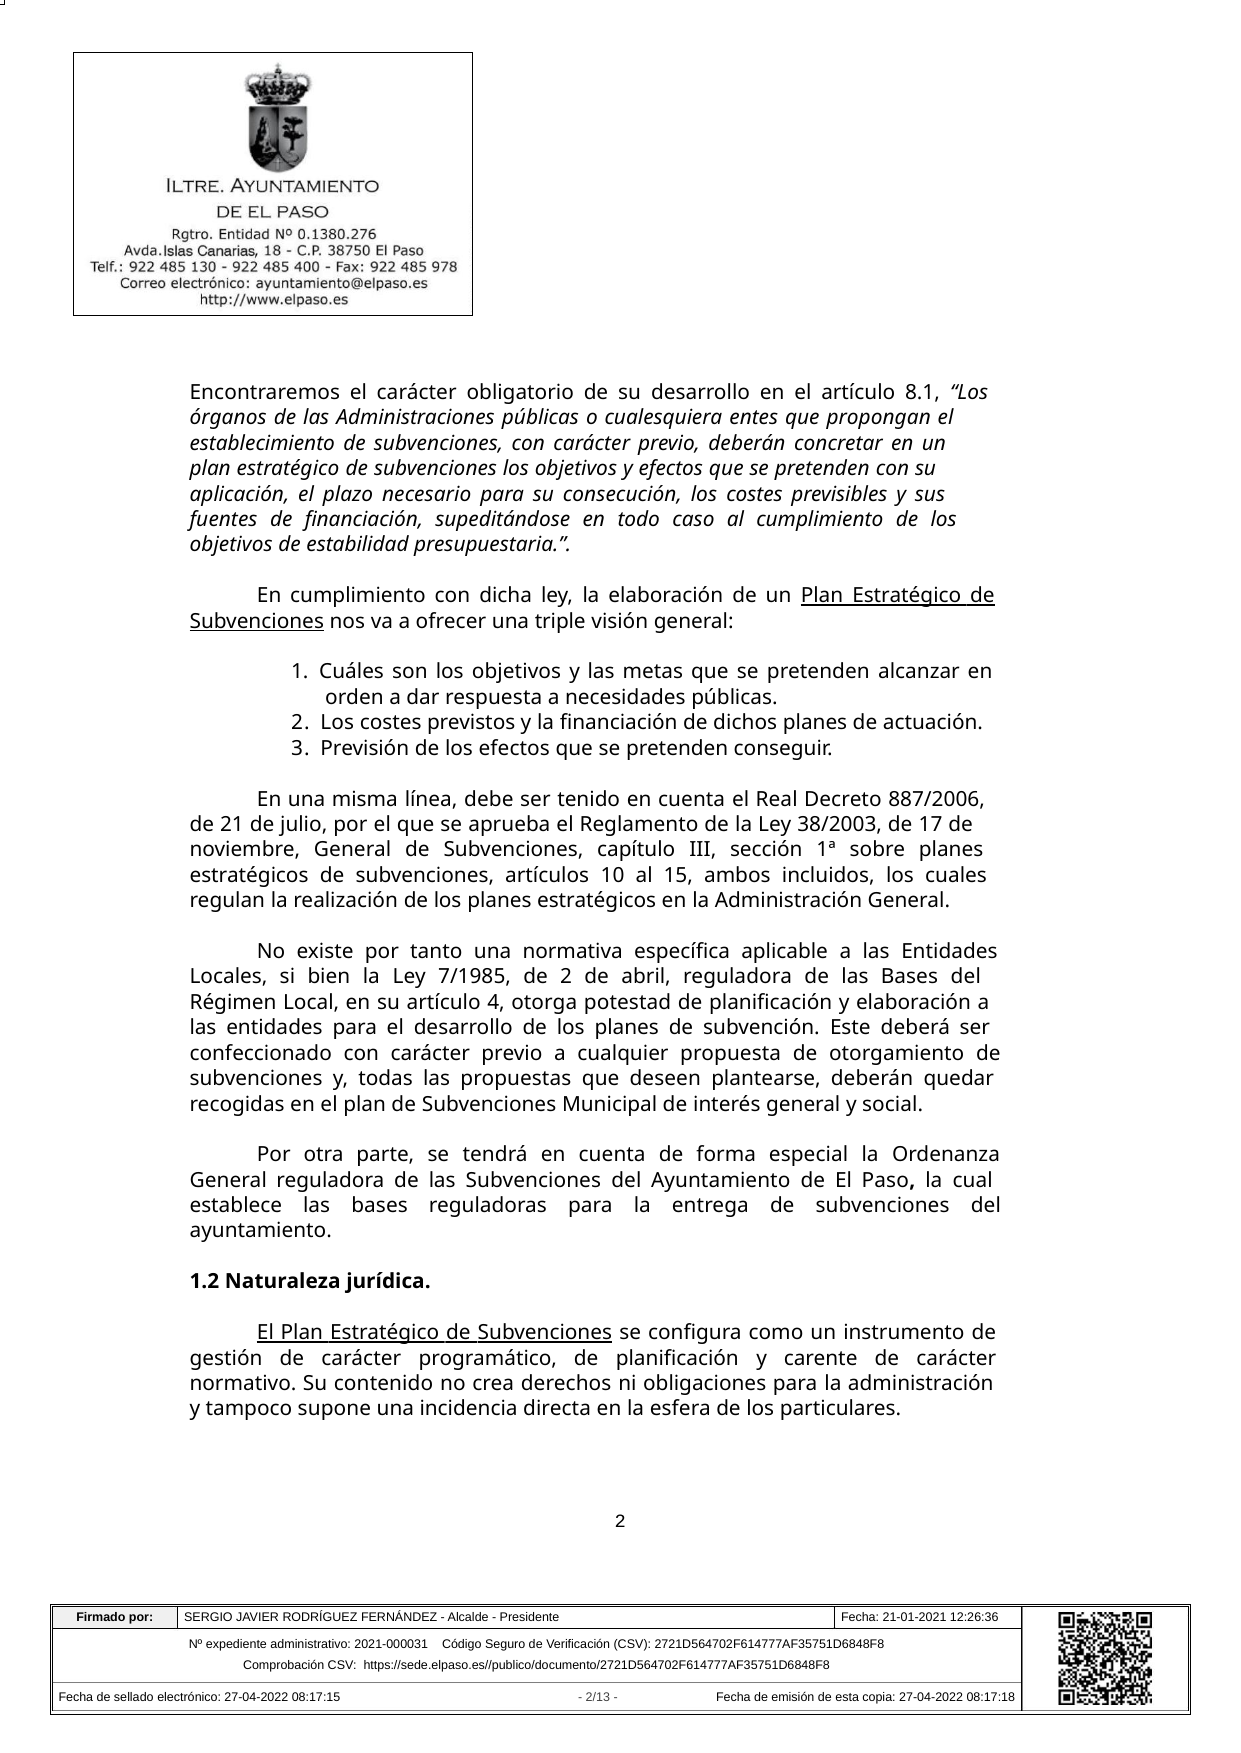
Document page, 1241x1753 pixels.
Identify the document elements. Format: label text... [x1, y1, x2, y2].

text noviembre, General de Subvenciones, capítulo III, sección 1ª sobre planes [189, 837, 1076, 862]
text 2 [614, 1510, 651, 1532]
text subvenciones y, todas las propuestas que deseen plantearse, deberán quedar [189, 1065, 1076, 1091]
text confeccionado con carácter previo a cualquier propuesta de otorgamiento de [189, 1040, 1076, 1065]
text establece las bases reguladoras para la entrega de subvenciones del [189, 1192, 1076, 1218]
text 3 [291, 735, 329, 760]
text . Los costes previstos y la financiación de dichos planes de actuación. [329, 709, 1066, 735]
text No existe por tanto una normativa específica aplicable a las Entidades [257, 938, 1076, 964]
text Fecha: 21-01-2021 12:26:36 [841, 1610, 1022, 1624]
text plan estratégico de subvenciones los objetivos y efectos que se pretenden con su [189, 455, 1076, 481]
text Encontraremos el carácter obligatorio de su desarrollo en el artículo 8.1, “Los [189, 379, 1076, 404]
text las entidades para el desarrollo de los planes de subvención. Este deberá ser [189, 1014, 1076, 1040]
text General reguladora de las Subvenciones del Ayuntamiento de El Paso, la cual [189, 1167, 1076, 1192]
text Comprobación CSV: https://sede.elpaso.es//publico/documento/2721D564702F614777AF35751D6848F8 [243, 1658, 910, 1672]
text estratégicos de subvenciones, artículos 10 al 15, ambos incluidos, los cuales [189, 862, 1076, 887]
text Régimen Local, en su artículo 4, otorga potestad de planificación y elaboración a [189, 989, 1076, 1014]
text En cumplimiento con dicha ley, la elaboración de un Plan Estratégico de [257, 582, 1076, 608]
text y tampoco supone una incidencia directa en la esfera de los particulares. [189, 1396, 1076, 1421]
text Nº expediente administrativo: 2021-000031 Código Seguro de Verificación (CSV): 2721D564702F614777AF35751D6848F8 [188, 1638, 910, 1652]
text de 21 de julio, por el que se aprueba el Reglamento de la Ley 38/2003, de 17 de [189, 811, 1076, 837]
text órganos de las Administraciones públicas o cualesquiera entes que propongan el [189, 404, 1076, 430]
picture [74, 53, 472, 315]
text - 2/13 - [578, 1691, 636, 1705]
text 2 [291, 709, 329, 735]
text gestión de carácter programático, de planificación y carente de carácter [189, 1344, 1076, 1370]
text Subvenciones nos va a ofrecer una triple visión general: [189, 608, 1076, 633]
picture [51, 1605, 1190, 1714]
text establecimiento de subvenciones, con carácter previo, deberán concretar en un [189, 430, 1076, 455]
text Fecha de sellado electrónico: 27-04-2022 08:17:15 [58, 1690, 365, 1704]
text Fecha de emisión de esta copia: 27-04-2022 08:17:18 [716, 1690, 1040, 1704]
text 1. Cuáles son los objetivos y las metas que se pretenden alcanzar en [291, 658, 1076, 684]
text regulan la realización de los planes estratégicos en la Administración General. [189, 887, 1076, 913]
text ayuntamiento. [189, 1218, 1076, 1243]
text 1.2 Naturaleza jurídica. [189, 1268, 490, 1294]
text fuentes de financiación, supeditándose en todo caso al cumplimiento de los [189, 506, 1076, 532]
text orden a dar respuesta a necesidades públicas. [325, 684, 1066, 709]
text Firmado por: [76, 1610, 172, 1624]
text recogidas en el plan de Subvenciones Municipal de interés general y social. [189, 1091, 1076, 1116]
text En una misma línea, debe ser tenido en cuenta el Real Decreto 887/2006, [257, 786, 1076, 811]
text Por otra parte, se tendrá en cuenta de forma especial la Ordenanza [257, 1141, 1076, 1167]
text aplicación, el plazo necesario para su consecución, los costes previsibles y sus [189, 481, 1076, 506]
text SERGIO JAVIER RODRÍGUEZ FERNÁNDEZ - Alcalde - Presidente [184, 1610, 586, 1624]
text objetivos de estabilidad presupuestaria.”. [189, 532, 1076, 557]
text Locales, si bien la Ley 7/1985, de 2 de abril, reguladora de las Bases del [189, 964, 1076, 989]
text . Previsión de los efectos que se pretenden conseguir. [329, 735, 1066, 760]
text normativo. Su contenido no crea derechos ni obligaciones para la administración [189, 1370, 1076, 1396]
text El Plan Estratégico de Subvenciones se configura como un instrumento de [257, 1319, 1076, 1344]
